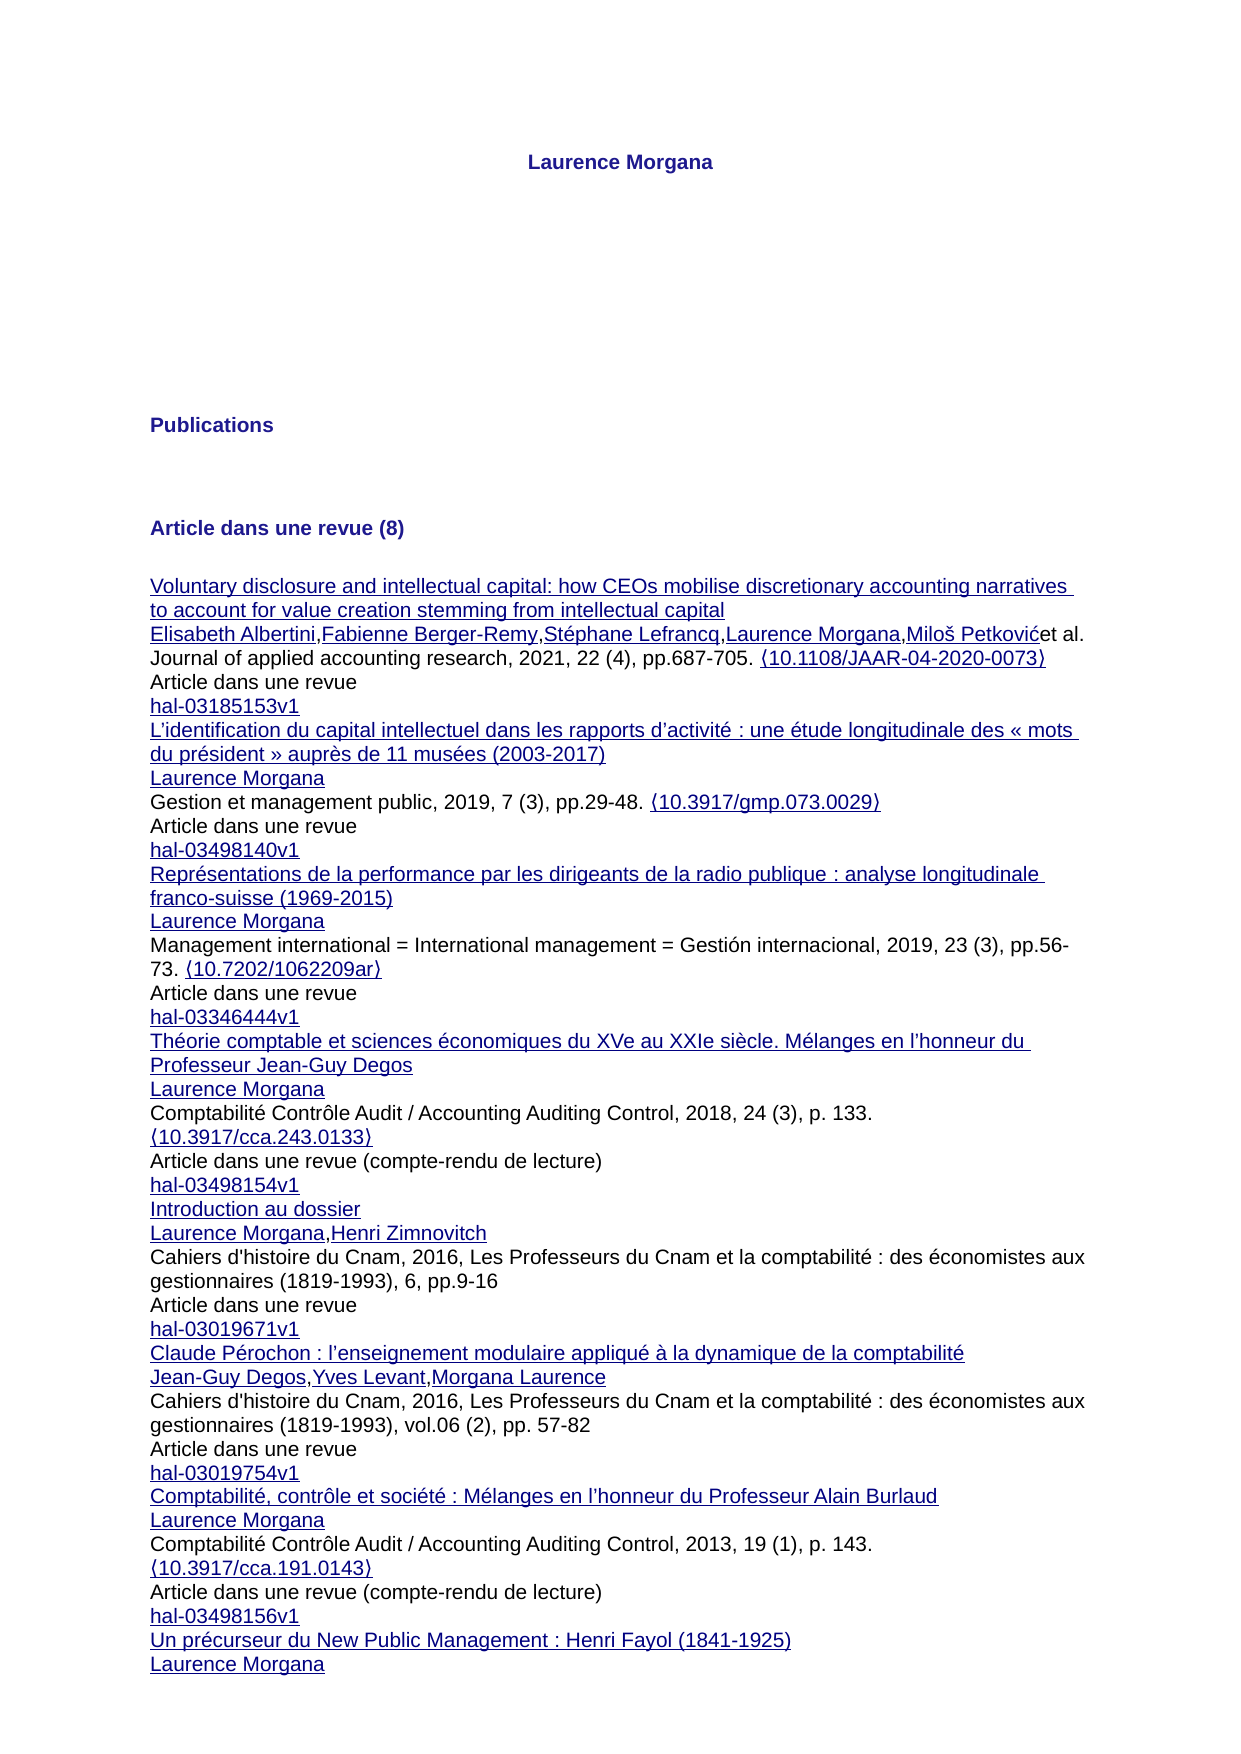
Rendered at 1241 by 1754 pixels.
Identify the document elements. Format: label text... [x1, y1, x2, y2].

subtitle Laurence Morgana [150, 150, 1090, 174]
table_header Voluntary disclosure and intellectual capital: how CEOs mobilise discretionary accounting narratives to account for value creation stemming from intellectual capital Elisabeth Albertini,Fabienne Berger-Remy,Stéphane Lefrancq,Laurence Morgana,Miloš Petkovićet al. Journal of applied accounting research, 2021, 22 (4), pp.687-705. ⟨10.1108/JAAR-04-2020-0073⟩ Article dans une revue hal-03185153v1 [150, 574, 1090, 718]
subtitle Article dans une revue (8) [150, 516, 1090, 539]
subtitle Publications [150, 412, 1090, 436]
table_cell Un précurseur du New Public Management : Henri Fayol (1841-1925) Laurence Morgana [150, 1628, 1090, 1676]
table_cell Représentations de la performance par les dirigeants de la radio publique : analyse longitudinale franco-suisse (1969-2015) Laurence Morgana Management international = International management = Gestión internacional, 2019, 23 (3), pp.56-73. ⟨10.7202/1062209ar⟩ Article dans une revue hal-03346444v1 [150, 861, 1090, 1029]
table_cell Claude Pérochon : l’enseignement modulaire appliqué à la dynamique de la comptabilité Jean-Guy Degos,Yves Levant,Morgana Laurence Cahiers d'histoire du Cnam, 2016, Les Professeurs du Cnam et la comptabilité : des économistes aux gestionnaires (1819-1993), vol.06 (2), pp. 57-82 Article dans une revue hal-03019754v1 [150, 1341, 1090, 1484]
table_cell L’identification du capital intellectuel dans les rapports d’activité : une étude longitudinale des « mots du président » auprès de 11 musées (2003-2017) Laurence Morgana Gestion et management public, 2019, 7 (3), pp.29-48. ⟨10.3917/gmp.073.0029⟩ Article dans une revue hal-03498140v1 [150, 718, 1090, 861]
table_cell Théorie comptable et sciences économiques du XVe au XXIe siècle. Mélanges en l’honneur du Professeur Jean-Guy Degos Laurence Morgana Comptabilité Contrôle Audit / Accounting Auditing Control, 2018, 24 (3), p. 133. ⟨10.3917/cca.243.0133⟩ Article dans une revue (compte-rendu de lecture) hal-03498154v1 [150, 1029, 1090, 1197]
table_cell Introduction au dossier Laurence Morgana,Henri Zimnovitch Cahiers d'histoire du Cnam, 2016, Les Professeurs du Cnam et la comptabilité : des économistes aux gestionnaires (1819-1993), 6, pp.9-16 Article dans une revue hal-03019671v1 [150, 1197, 1090, 1341]
table_cell Comptabilité, contrôle et société : Mélanges en l’honneur du Professeur Alain Burlaud Laurence Morgana Comptabilité Contrôle Audit / Accounting Auditing Control, 2013, 19 (1), p. 143. ⟨10.3917/cca.191.0143⟩ Article dans une revue (compte-rendu de lecture) hal-03498156v1 [150, 1484, 1090, 1628]
